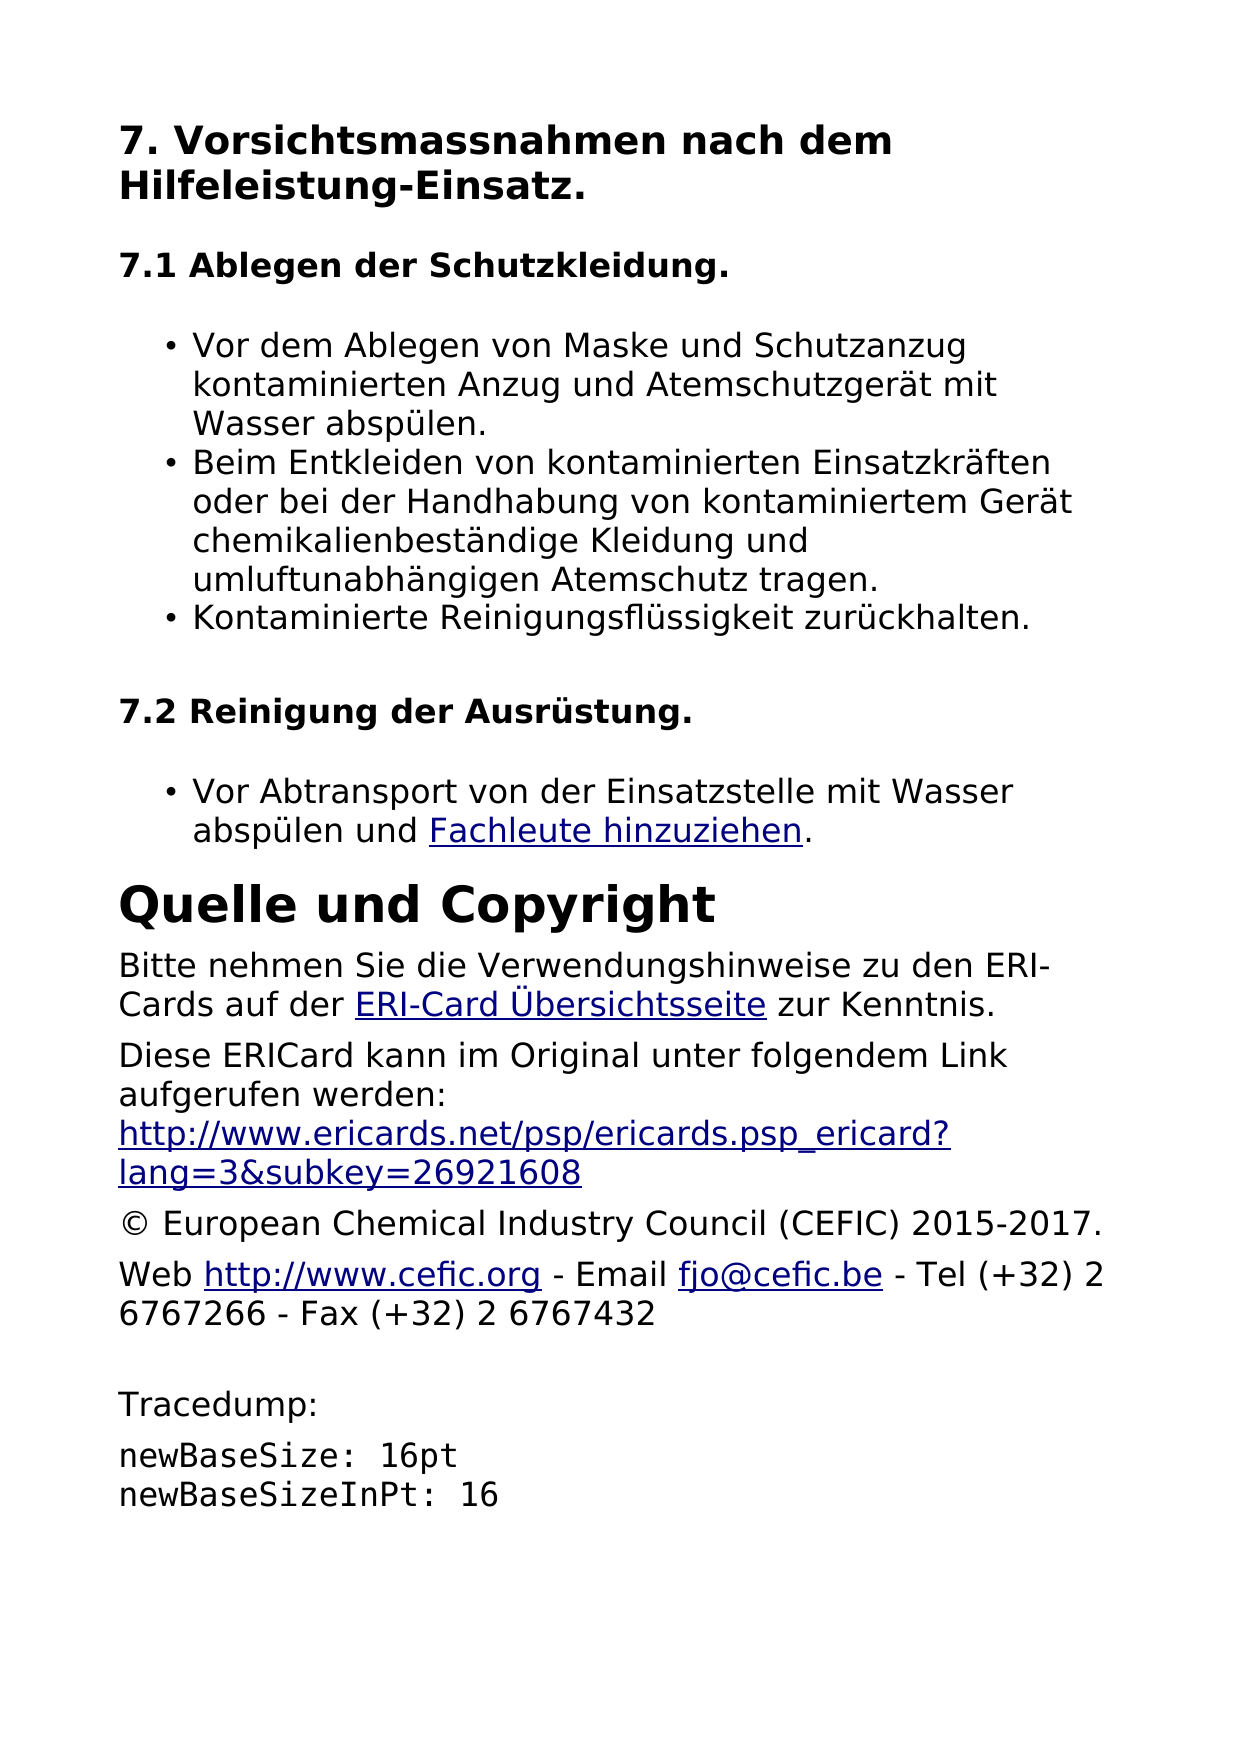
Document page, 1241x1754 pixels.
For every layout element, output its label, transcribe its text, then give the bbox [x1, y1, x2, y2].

text Bitte nehmen Sie die Verwendungshinweise zu den ERI-Cards auf der ERI-Card Übersichtsseite zur Kenntnis. [118, 946, 1122, 1024]
list Vor Abtransport von der Einsatzstelle mit Wasser abspülen und Fachleute hinzuziehen. [177, 773, 1122, 851]
text Web http://www.cefic.org - Email fjo@cefic.be - Tel (+32) 2 6767266 - Fax (+32) 2 6767432 [118, 1256, 1122, 1334]
list Beim Entkleiden von kontaminierten Einsatzkräften oder bei der Handhabung von kontaminiertem Gerät chemikalienbeständige Kleidung und umluftunabhängigen Atemschutz tragen. [177, 443, 1122, 599]
text newBaseSize: 16pt newBaseSizeInPt: 16 [118, 1436, 1122, 1514]
subtitle 7. Vorsichtsmassnahmen nach dem Hilfeleistung-Einsatz. [118, 118, 1122, 208]
subtitle 7.1 Ablegen der Schutzkleidung. [118, 246, 1122, 285]
text Diese ERICard kann im Original unter folgendem Link aufgerufen werden: http://www.ericards.net/psp/ericards.psp_ericard?lang=3&subkey=26921608 [118, 1037, 1122, 1192]
text © European Chemical Industry Council (CEFIC) 2015-2017. [118, 1204, 1122, 1243]
text Tracedump: [118, 1346, 1122, 1424]
subtitle Quelle und Copyright [118, 876, 1122, 934]
list Vor dem Ablegen von Maske und Schutzanzug kontaminierten Anzug und Atemschutzgerät mit Wasser abspülen. [177, 327, 1122, 443]
list Kontaminierte Reinigungsflüssigkeit zurückhalten. [177, 599, 1122, 638]
subtitle 7.2 Reinigung der Ausrüstung. [118, 692, 1122, 731]
